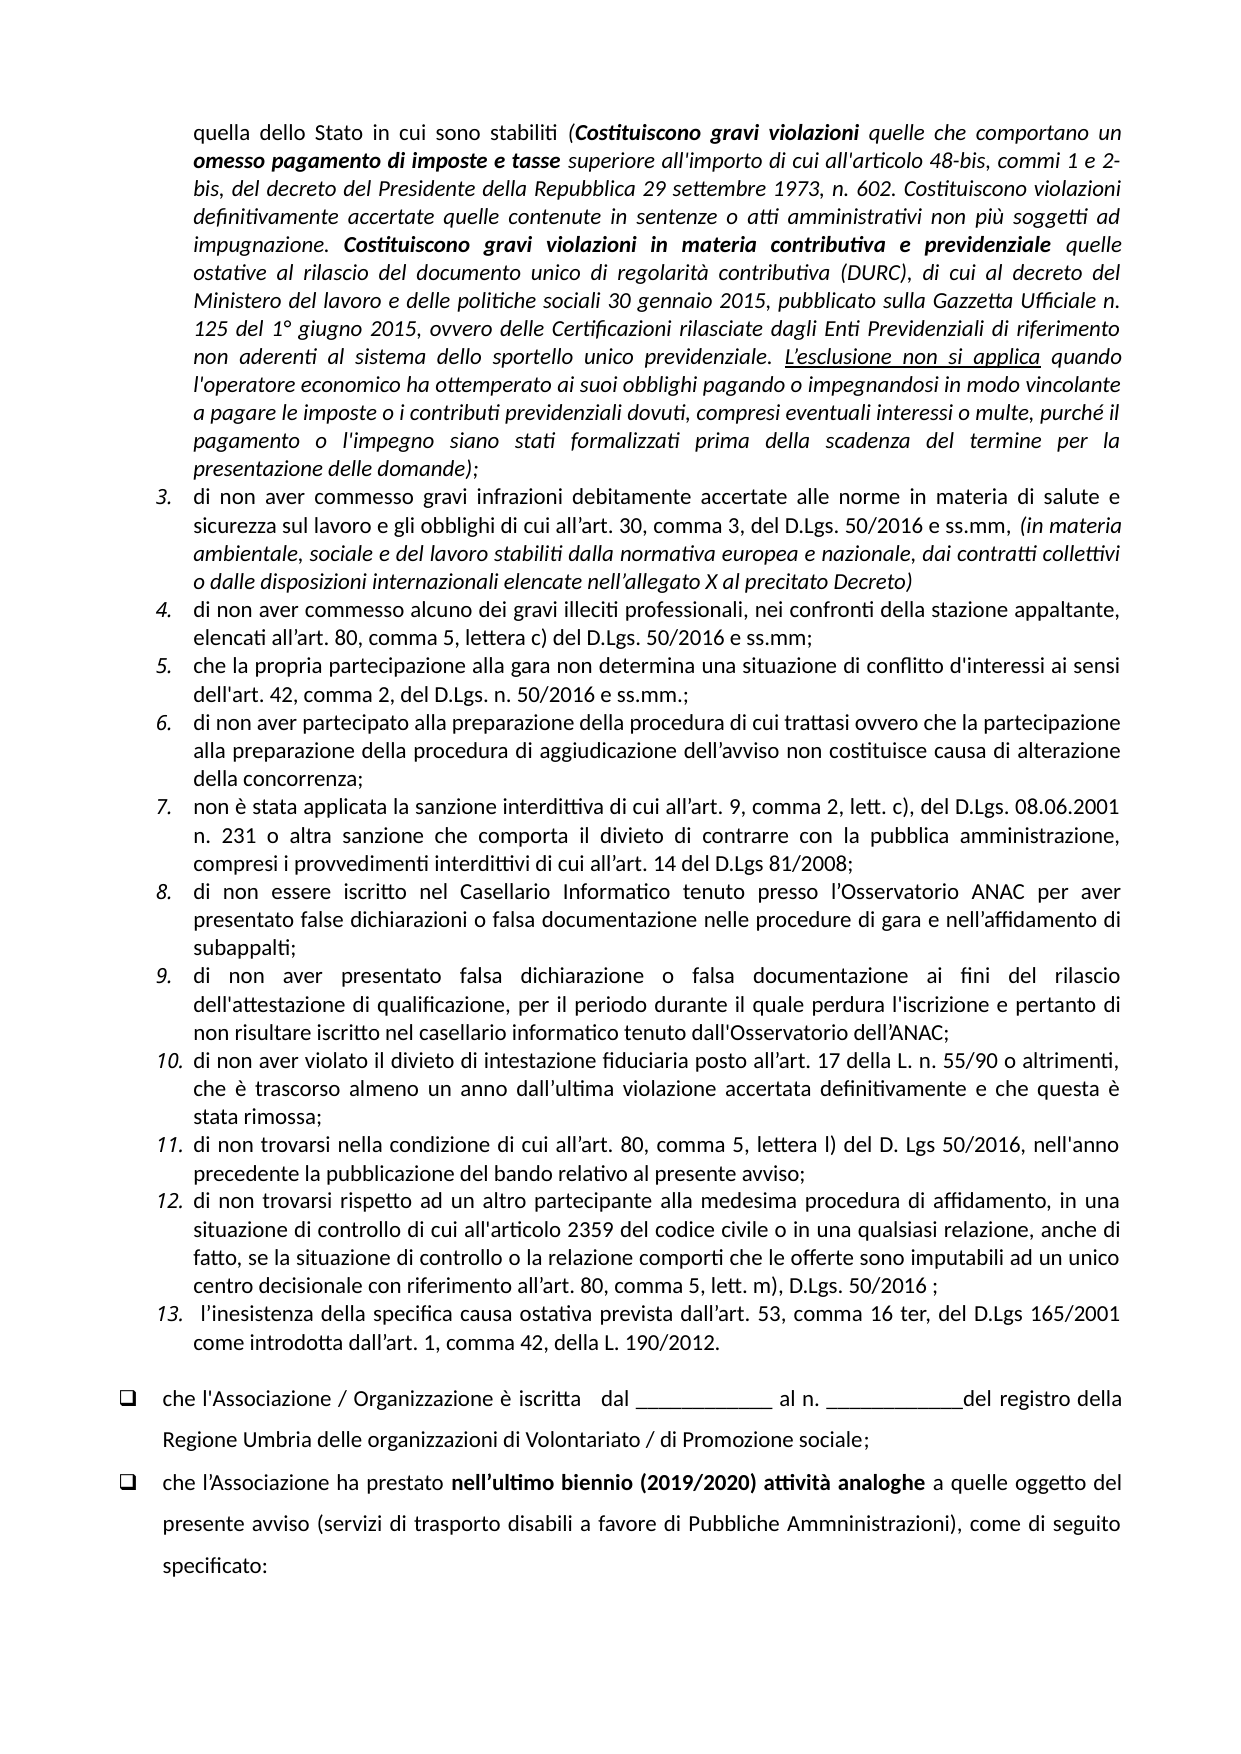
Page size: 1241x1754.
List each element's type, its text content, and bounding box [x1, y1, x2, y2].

list di non aver commesso alcuno dei gravi illeciti professionali, nei confronti della stazione appaltante, elencati all’art. 80, comma 5, lettera c) del D.Lgs. 50/2016 e ss.mm; [156, 595, 1122, 651]
list che l'Associazione / Organizzazione è iscritta dal ____________ al n. ____________del registro della Regione Umbria delle organizzazioni di Volontariato / di Promozione sociale; [118, 1384, 1122, 1454]
list di non trovarsi rispetto ad un altro partecipante alla medesima procedura di affidamento, in una situazione di controllo di cui all'articolo 2359 del codice civile o in una qualsiasi relazione, anche di fatto, se la situazione di controllo o la relazione comporti che le offerte sono imputabili ad un unico centro decisionale con riferimento all’art. 80, comma 5, lett. m), D.Lgs. 50/2016 ; [156, 1187, 1122, 1299]
list di non aver commesso gravi infrazioni debitamente accertate alle norme in materia di salute e sicurezza sul lavoro e gli obblighi di cui all’art. 30, comma 3, del D.Lgs. 50/2016 e ss.mm, (in materia ambientale, sociale e del lavoro stabiliti dalla normativa europea e nazionale, dai contratti collettivi o dalle disposizioni internazionali elencate nell’allegato X al precitato Decreto) [156, 482, 1122, 595]
list non è stata applicata la sanzione interdittiva di cui all’art. 9, comma 2, lett. c), del D.Lgs. 08.06.2001 n. 231 o altra sanzione che comporta il divieto di contrarre con la pubblica amministrazione, compresi i provvedimenti interdittivi di cui all’art. 14 del D.Lgs 81/2008; [156, 792, 1122, 877]
list che la propria partecipazione alla gara non determina una situazione di conflitto d'interessi ai sensi dell'art. 42, comma 2, del D.Lgs. n. 50/2016 e ss.mm.; [156, 651, 1122, 708]
list di non aver presentato falsa dichiarazione o falsa documentazione ai fini del rilascio dell'attestazione di qualificazione, per il periodo durante il quale perdura l'iscrizione e pertanto di non risultare iscritto nel casellario informatico tenuto dall'Osservatorio dell’ANAC; [156, 961, 1122, 1046]
list quella dello Stato in cui sono stabiliti (Costituiscono gravi violazioni quelle che comportano un omesso pagamento di imposte e tasse superiore all'importo di cui all'articolo 48-bis, commi 1 e 2-bis, del decreto del Presidente della Repubblica 29 settembre 1973, n. 602. Costituiscono violazioni definitivamente accertate quelle contenute in sentenze o atti amministrativi non più soggetti ad impugnazione. Costituiscono gravi violazioni in materia contributiva e previdenziale quelle ostative al rilascio del documento unico di regolarità contributiva (DURC), di cui al decreto del Ministero del lavoro e delle politiche sociali 30 gennaio 2015, pubblicato sulla Gazzetta Ufficiale n. 125 del 1° giugno 2015, ovvero delle Certificazioni rilasciate dagli Enti Previdenziali di riferimento non aderenti al sistema dello sportello unico previdenziale. L’esclusione non si applica quando l'operatore economico ha ottemperato ai suoi obblighi pagando o impegnandosi in modo vincolante a pagare le imposte o i contributi previdenziali dovuti, compresi eventuali interessi o multe, purché il pagamento o l'impegno siano stati formalizzati prima della scadenza del termine per la presentazione delle domande); [156, 118, 1122, 482]
list di non aver violato il divieto di intestazione fiduciaria posto all’art. 17 della L. n. 55/90 o altrimenti, che è trascorso almeno un anno dall’ultima violazione accertata definitivamente e che questa è stata rimossa; [156, 1046, 1122, 1130]
list di non aver partecipato alla preparazione della procedura di cui trattasi ovvero che la partecipazione alla preparazione della procedura di aggiudicazione dell’avviso non costituisce causa di alterazione della concorrenza; [156, 708, 1122, 792]
list di non trovarsi nella condizione di cui all’art. 80, comma 5, lettera l) del D. Lgs 50/2016, nell'anno precedente la pubblicazione del bando relativo al presente avviso; [156, 1130, 1122, 1187]
list di non essere iscritto nel Casellario Informatico tenuto presso l’Osservatorio ANAC per aver presentato false dichiarazioni o falsa documentazione nelle procedure di gara e nell’affidamento di subappalti; [156, 877, 1122, 961]
list che l’Associazione ha prestato nell’ultimo biennio (2019/2020) attività analoghe a quelle oggetto del presente avviso (servizi di trasporto disabili a favore di Pubbliche Ammninistrazioni), come di seguito specificato: [118, 1468, 1122, 1579]
list l’inesistenza della specifica causa ostativa prevista dall’art. 53, comma 16 ter, del D.Lgs 165/2001 come introdotta dall’art. 1, comma 42, della L. 190/2012. [156, 1299, 1122, 1356]
